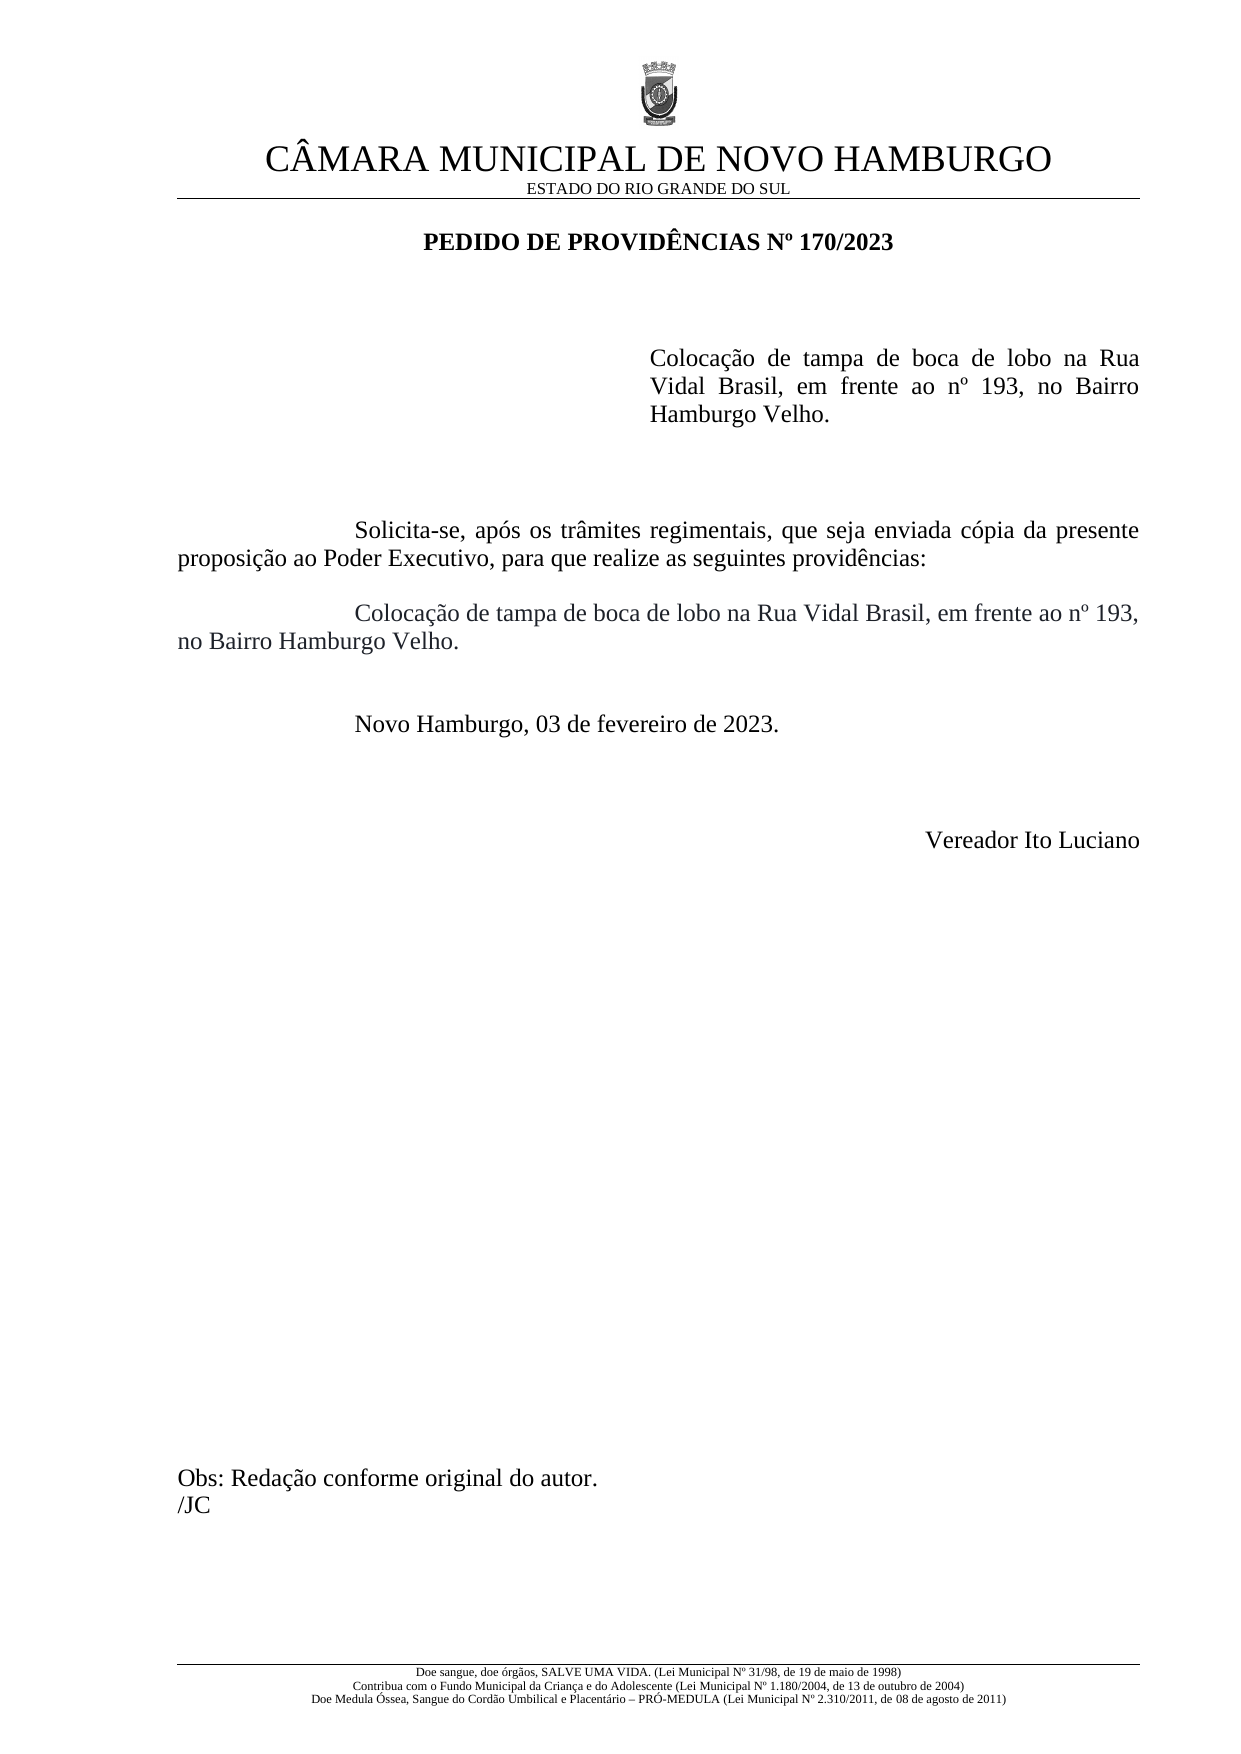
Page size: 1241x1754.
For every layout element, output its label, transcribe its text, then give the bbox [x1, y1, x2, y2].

text Colocação de tampa de boca de lobo na Rua Vidal Brasil, em frente ao nº 193, no Bairro Hamburgo Velho. [177, 599, 1140, 655]
text PEDIDO DE PROVIDÊNCIAS Nº 170/2023 [177, 228, 1140, 256]
text Novo Hamburgo, 03 de fevereiro de 2023. [177, 710, 1140, 738]
text Colocação de tampa de boca de lobo na Rua Vidal Brasil, em frente ao nº 193, no Bairro Hamburgo Velho. [649, 344, 1140, 428]
text Obs: Redação conforme original do autor. [177, 1464, 1140, 1491]
text Solicita-se, após os trâmites regimentais, que seja enviada cópia da presente proposição ao Poder Executivo, para que realize as seguintes providências: [177, 516, 1140, 572]
text /JC [177, 1491, 1140, 1519]
text Vereador Ito Luciano [177, 826, 1140, 854]
